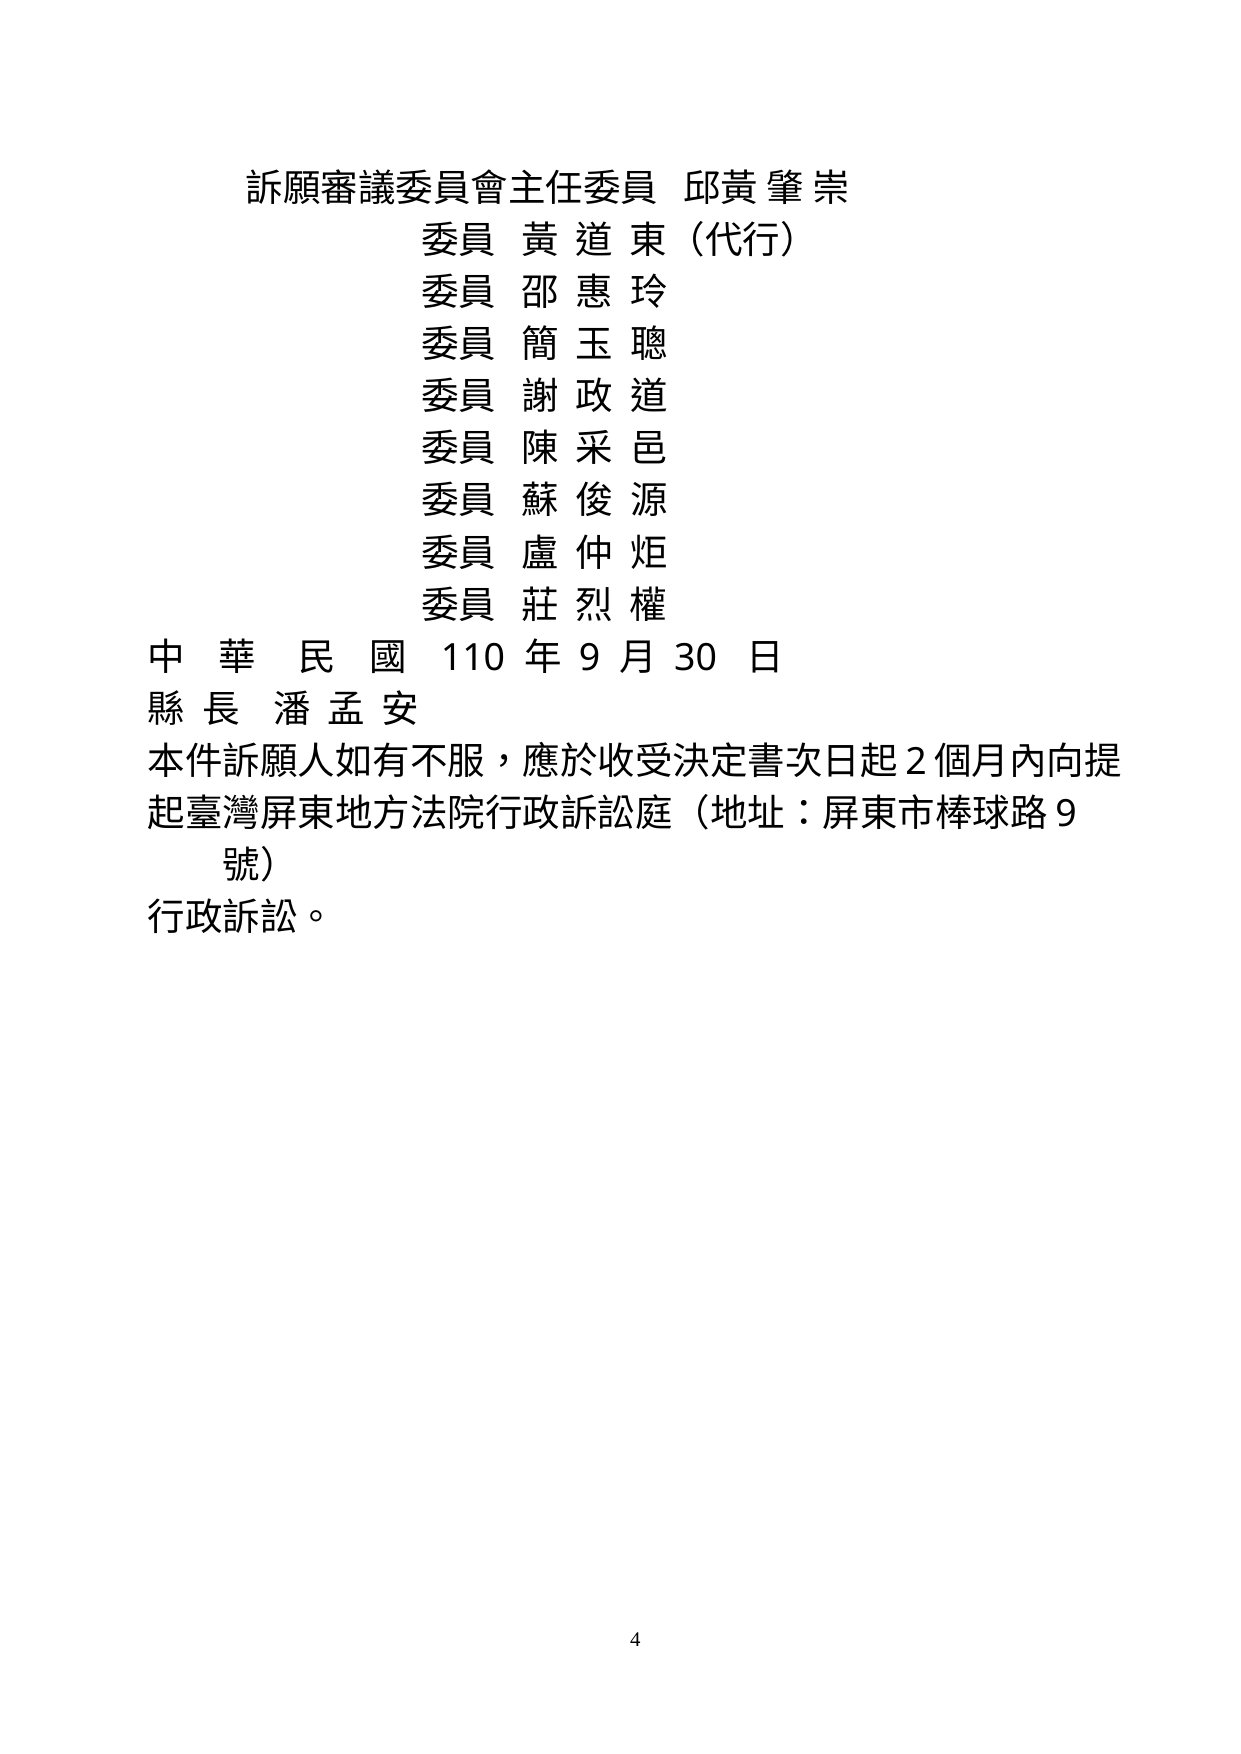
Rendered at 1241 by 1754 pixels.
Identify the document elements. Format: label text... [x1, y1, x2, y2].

text 委員 謝 政 道 [148, 368, 1122, 420]
text 本件訴願人如有不服，應於收受決定書次日起2個月內向提 [148, 733, 1122, 785]
text 中 華 民 國 110 年 9 月 30 日 [148, 628, 1122, 681]
text 委員 盧 仲 炬 [148, 524, 1122, 576]
text 委員 邵 惠 玲 [148, 264, 1122, 316]
text 委員 陳 采 邑 [148, 420, 1122, 472]
text 訴願審議委員會主任委員 邱黃 肇 崇 [148, 160, 1122, 212]
text 縣 長 潘 孟 安 [148, 681, 1122, 733]
text 起臺灣屏東地方法院行政訴訟庭（地址：屏東市棒球路9號） [148, 785, 1122, 889]
text 委員 蘇 俊 源 [148, 472, 1122, 524]
text 委員 簡 玉 聰 [148, 316, 1122, 368]
text 委員 莊 烈 權 [148, 576, 1122, 628]
text 行政訴訟。 [148, 889, 1122, 941]
text 委員 黃 道 東（代行） [148, 212, 1122, 264]
